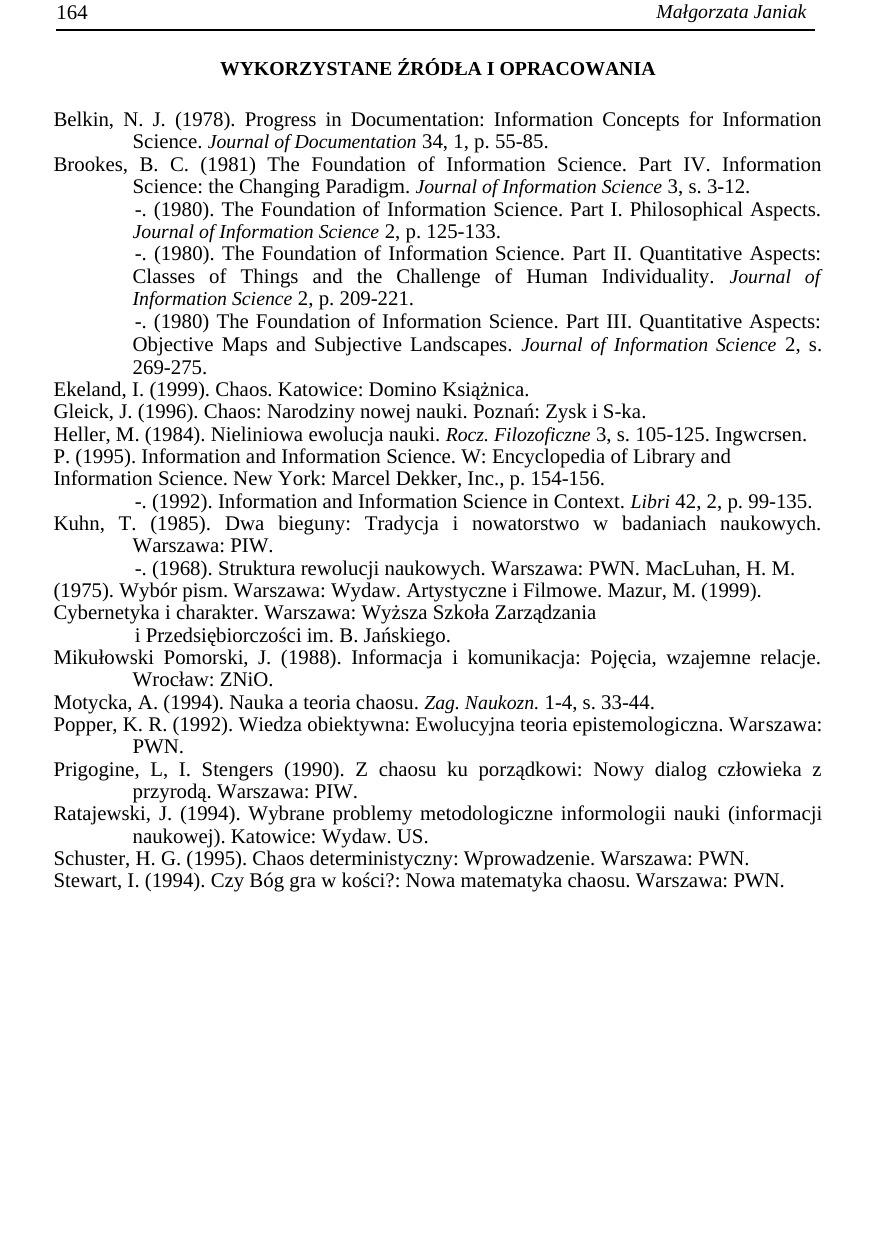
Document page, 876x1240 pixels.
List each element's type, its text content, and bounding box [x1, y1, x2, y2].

text WYKORZYSTANE ŹRÓDŁA I OPRACOWANIA [53, 57, 822, 80]
text Popper, K. R. (1992). Wiedza obiektywna: Ewolucyjna teoria epistemologiczna. War­szawa: PWN. [53, 714, 822, 758]
text 164 [56, 0, 95, 24]
text Schuster, H. G. (1995). Chaos deterministyczny: Wprowadzenie. Warszawa: PWN. Stewart, I. (1994). Czy Bóg gra w kości?: Nowa matematyka chaosu. Warszawa: PWN. [53, 848, 822, 892]
text -. (1980) The Foundation of Information Science. Part III. Quantitative Aspects: Objective Maps and Subjective Landscapes. Journal of Information Science 2, s. 269-275. [132, 310, 822, 379]
text Małgorzata Janiak [656, 0, 818, 23]
text -. (1992). Information and Information Science in Context. Libri 42, 2, p. 99-135. [132, 490, 822, 513]
text -. (1968). Struktura rewolucji naukowych. Warszawa: PWN. MacLuhan, H. M. (1975). Wybór pism. Warszawa: Wydaw. Artystyczne i Filmowe. Mazur, M. (1999). Cybernetyka i charakter. Warszawa: Wyższa Szkoła Zarządzania [53, 557, 822, 624]
text Mikułowski Pomorski, J. (1988). Informacja i komunikacja: Pojęcia, wzajemne relacje. Wrocław: ZNiO. [53, 647, 822, 691]
text Gleick, J. (1996). Chaos: Narodziny nowej nauki. Poznań: Zysk i S-ka. [53, 401, 822, 423]
text Kuhn, T. (1985). Dwa bieguny: Tradycja i nowatorstwo w badaniach naukowych. Warszawa: PIW. [53, 513, 822, 557]
text -. (1980). The Foundation of Information Science. Part II. Quantitative Aspects: Classes of Things and the Challenge of Human Individuality. Journal of Information Science 2, p. 209-221. [132, 243, 822, 310]
text Heller, M. (1984). Nieliniowa ewolucja nauki. Rocz. Filozoficzne 3, s. 105-125. Ingwcrsen. P. (1995). Information and Information Science. W: Encyclopedia of Library and Information Science. New York: Marcel Dekker, Inc., p. 154-156. [53, 423, 822, 490]
text Ekeland, I. (1999). Chaos. Katowice: Domino Książnica. [53, 379, 822, 401]
text Belkin, N. J. (1978). Progress in Documentation: Information Concepts for Information Science. Journal of Documentation 34, 1, p. 55-85. [53, 109, 822, 153]
text i Przedsiębiorczości im. B. Jańskiego. [53, 624, 822, 647]
text Ratajewski, J. (1994). Wybrane problemy metodologiczne informologii nauki (infor­macji naukowej). Katowice: Wydaw. US. [53, 803, 822, 848]
text Motycka, A. (1994). Nauka a teoria chaosu. Zag. Naukozn. 1-4, s. 33-44. [53, 691, 822, 714]
text Prigogine, L, I. Stengers (1990). Z chaosu ku porządkowi: Nowy dialog człowieka z przyrodą. Warszawa: PIW. [53, 758, 822, 803]
text -. (1980). The Foundation of Information Science. Part I. Philosophical Aspects. Journal of Information Science 2, p. 125-133. [132, 198, 822, 243]
text Brookes, B. C. (1981) The Foundation of Information Science. Part IV. Information Science: the Changing Paradigm. Journal of Information Science 3, s. 3-12. [53, 153, 822, 198]
